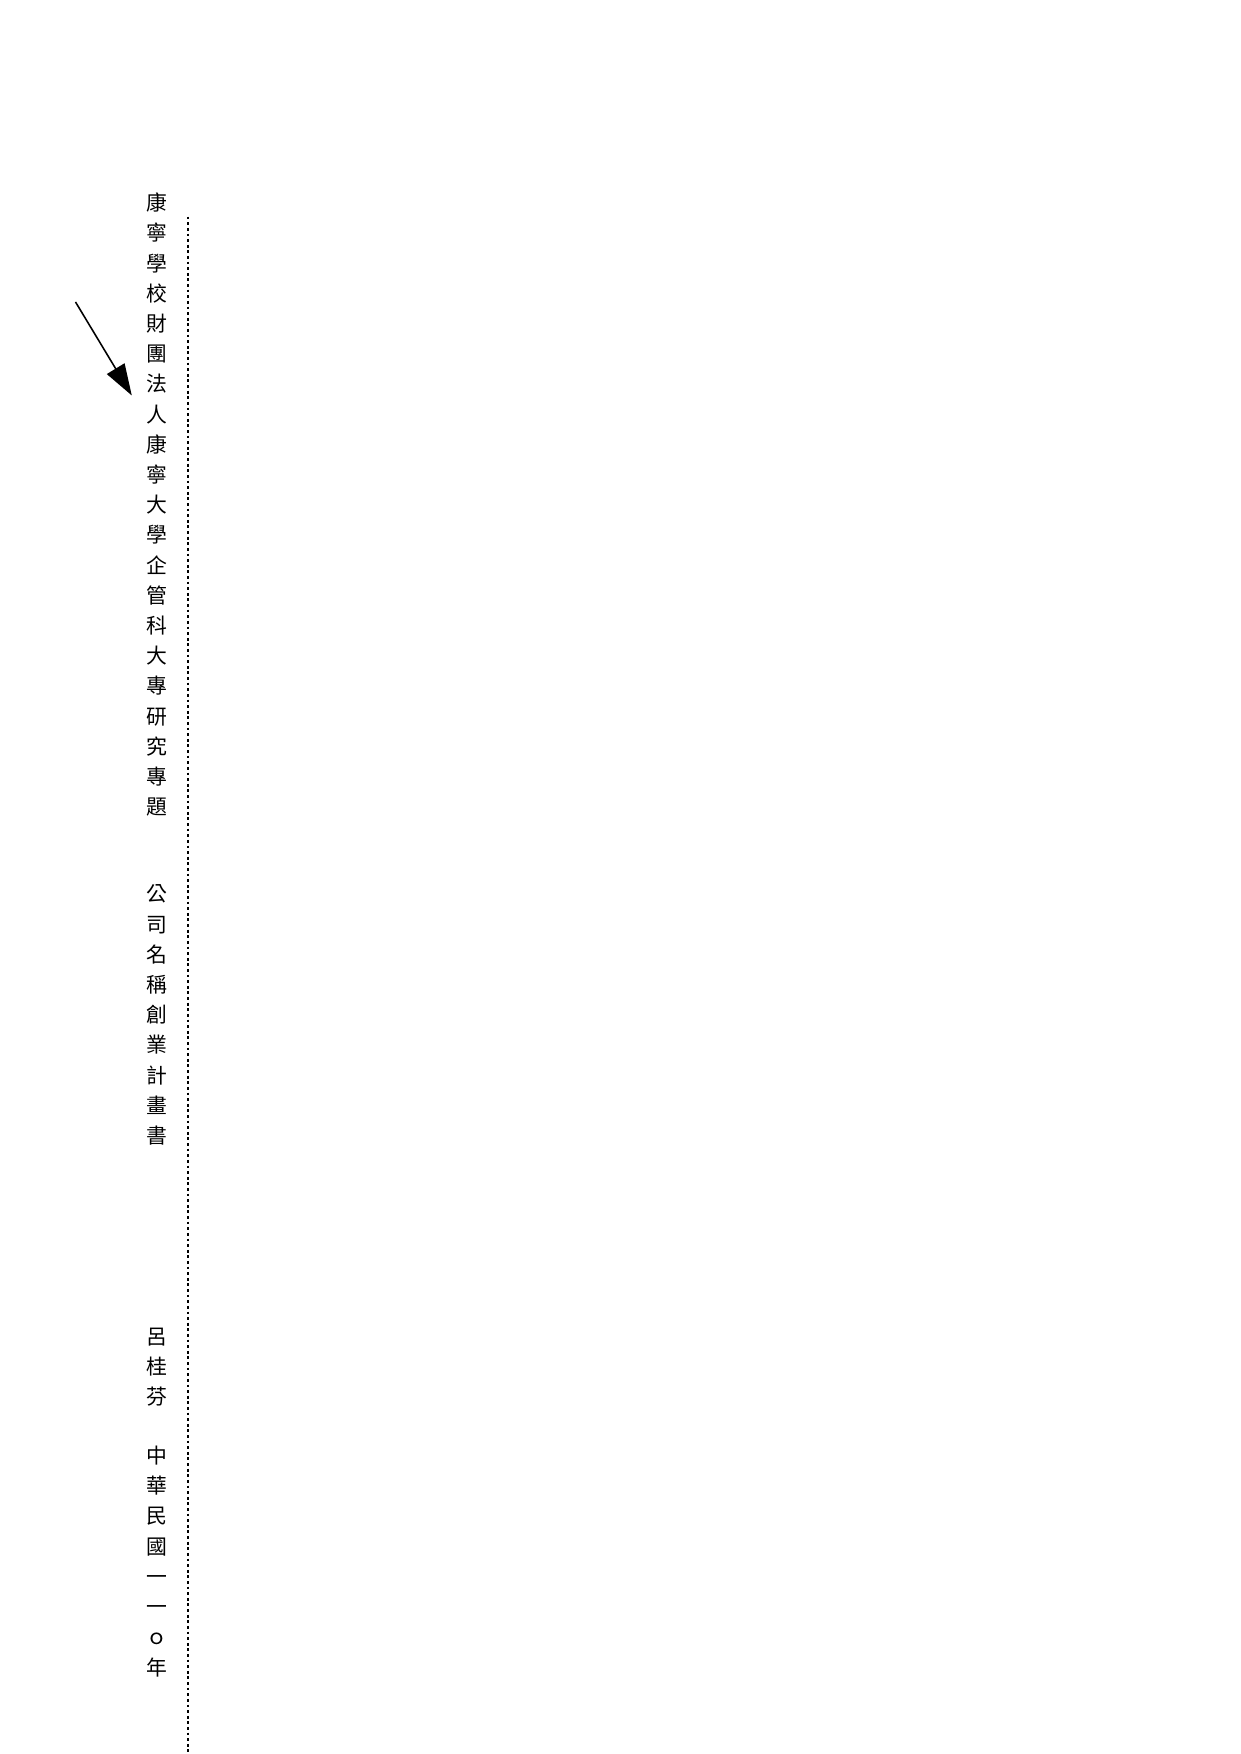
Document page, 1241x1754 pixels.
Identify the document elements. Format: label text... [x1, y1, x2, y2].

text 中 [146, 1439, 176, 1469]
text ｏ [146, 1621, 176, 1651]
text 年 [146, 1651, 176, 1681]
text 呂桂芬 [146, 1320, 176, 1411]
text 學校 [146, 247, 176, 307]
text 一 [146, 1560, 176, 1590]
text 創業計畫書 [146, 998, 176, 1149]
text 康 [146, 186, 176, 217]
text 華 [146, 1469, 176, 1500]
text 民 [146, 1500, 176, 1530]
text 寧 [146, 217, 176, 247]
text 企管科大專研究專題 [146, 549, 176, 821]
text 財團法人康寧大學 [146, 307, 176, 549]
text 公司名稱 [146, 878, 176, 998]
text 國 [146, 1530, 176, 1560]
text 一 [146, 1590, 176, 1621]
